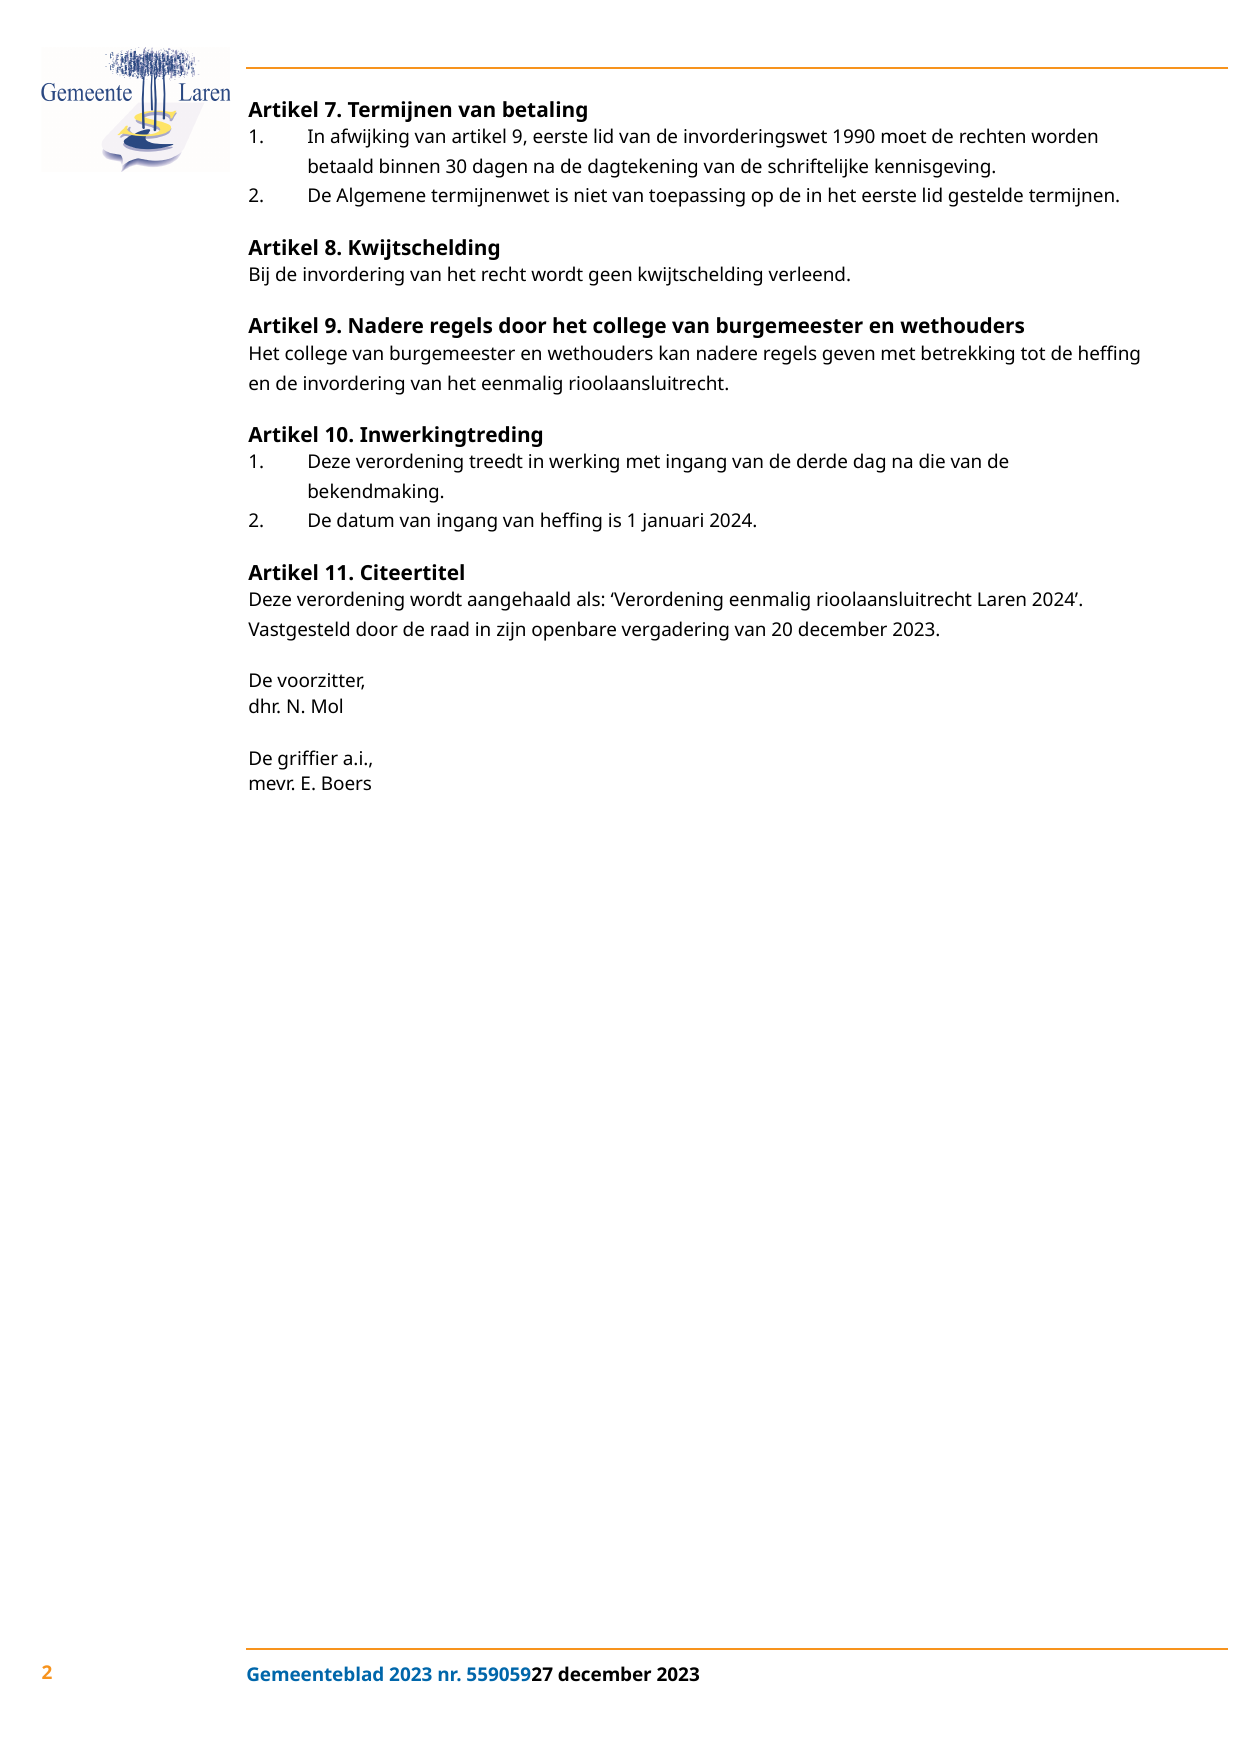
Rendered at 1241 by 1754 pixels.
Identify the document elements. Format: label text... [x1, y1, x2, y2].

list In afwijking van artikel 9, eerste lid van de invorderingswet 1990 moet de rechten worden betaald binnen 30 dagen na de dagtekening van de schriftelijke kennisgeving. [248, 123, 1152, 178]
text De voorzitter, [248, 668, 1152, 693]
text Artikel 7. Termijnen van betaling [248, 95, 1152, 123]
picture [41, 47, 231, 172]
text Artikel 9. Nadere regels door het college van burgemeester en wethouders [248, 312, 1152, 340]
list De Algemene termijnenwet is niet van toepassing op de in het eerste lid gestelde termijnen. [248, 182, 1152, 208]
text Artikel 10. Inwerkingtreding [248, 420, 1152, 448]
text Artikel 11. Citeertitel [248, 558, 1152, 587]
text Bij de invordering van het recht wordt geen kwijtschelding verleend. [248, 261, 1152, 287]
text Het college van burgemeester en wethouders kan nadere regels geven met betrekking tot de heffing en de invordering van het eenmalig rioolaansluitrecht. [248, 340, 1152, 395]
text Artikel 8. Kwijtschelding [248, 233, 1152, 261]
list De datum van ingang van heffing is 1 januari 2024. [248, 508, 1152, 533]
list Deze verordening treedt in werking met ingang van de derde dag na die van de bekendmaking. [248, 448, 1152, 504]
text Vastgesteld door de raad in zijn openbare vergadering van 20 december 2023. [248, 616, 1152, 642]
text dhr. N. Mol [248, 693, 1152, 719]
text mevr. E. Boers [248, 771, 1152, 796]
text Deze verordening wordt aangehaald als: ‘Verordening eenmalig rioolaansluitrecht Laren 2024’. [248, 587, 1152, 612]
text De griffier a.i., [248, 745, 1152, 771]
